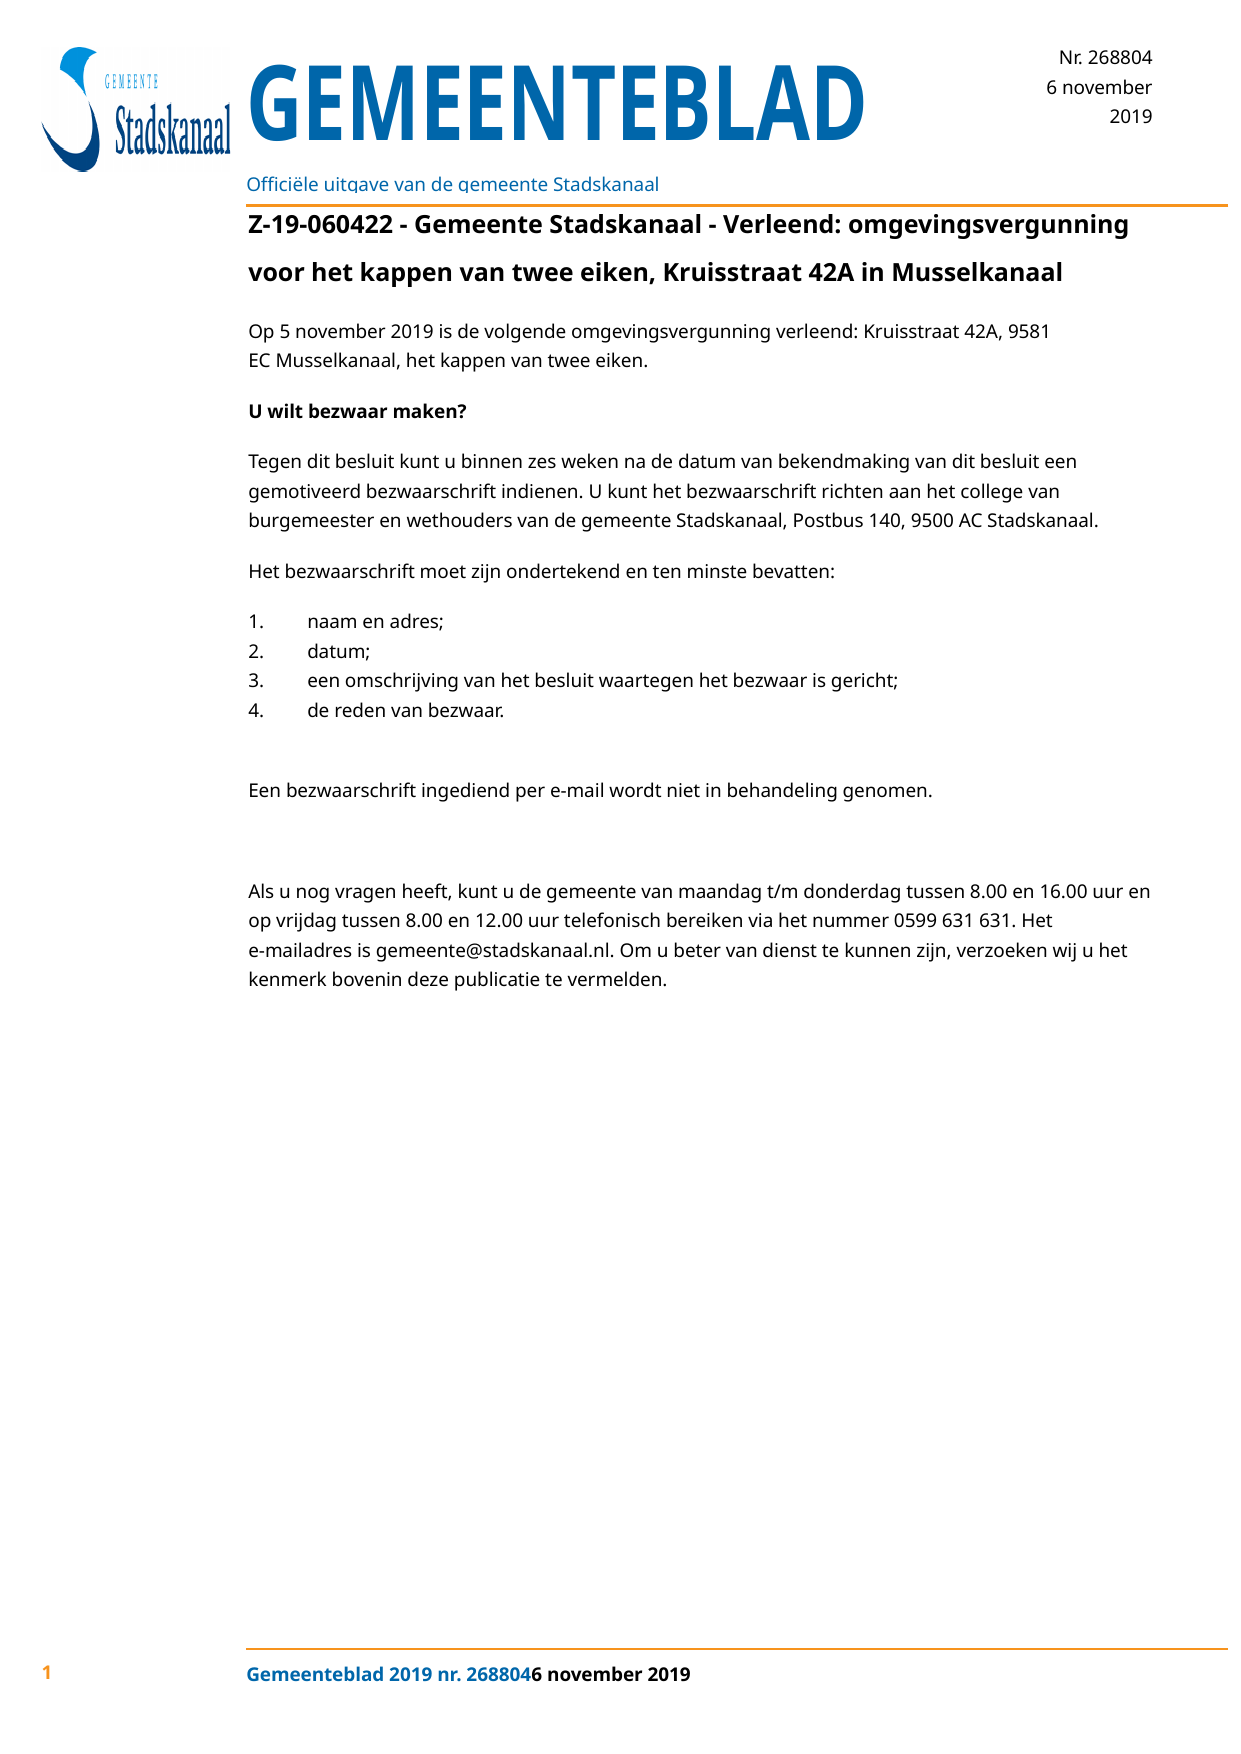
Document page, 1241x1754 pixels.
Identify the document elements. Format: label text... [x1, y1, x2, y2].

list een omschrijving van het besluit waartegen het bezwaar is gericht; [248, 667, 1152, 693]
text Als u nog vragen heeft, kunt u de gemeente van maandag t/m donderdag tussen 8.00 en 16.00 uur en op vrijdag tussen 8.00 en 12.00 uur telefonisch bereiken via het nummer 0599 631 631. Het e‑mailadres is gemeente@stadskanaal.nl. Om u beter van dienst te kunnen zijn, verzoeken wij u het kenmerk bovenin deze publicatie te vermelden. [248, 878, 1152, 992]
picture [41, 47, 231, 172]
list naam en adres; [248, 608, 1152, 634]
text Tegen dit besluit kunt u binnen zes weken na de datum van bekendmaking van dit besluit een gemotiveerd bezwaarschrift indienen. U kunt het bezwaarschrift richten aan het college van burgemeester en wethouders van de gemeente Stadskanaal, Postbus 140, 9500 AC Stadskanaal. [248, 448, 1152, 533]
text Een bezwaarschrift ingediend per e-mail wordt niet in behandeling genomen. [248, 777, 1152, 803]
text Op 5 november 2019 is de volgende omgevingsvergunning verleend: Kruisstraat 42A, 9581 EC Musselkanaal, het kappen van twee eiken. [248, 318, 1152, 373]
text U wilt bezwaar maken? [248, 398, 1152, 424]
text Z-19-060422 - Gemeente Stadskanaal - Verleend: omgevingsvergunning voor het kappen van twee eiken, Kruisstraat 42A in Musselkanaal [248, 207, 1152, 288]
text Het bezwaarschrift moet zijn ondertekend en ten minste bevatten: [248, 558, 1152, 584]
list de reden van bezwaar. [248, 697, 1152, 723]
list datum; [248, 638, 1152, 664]
